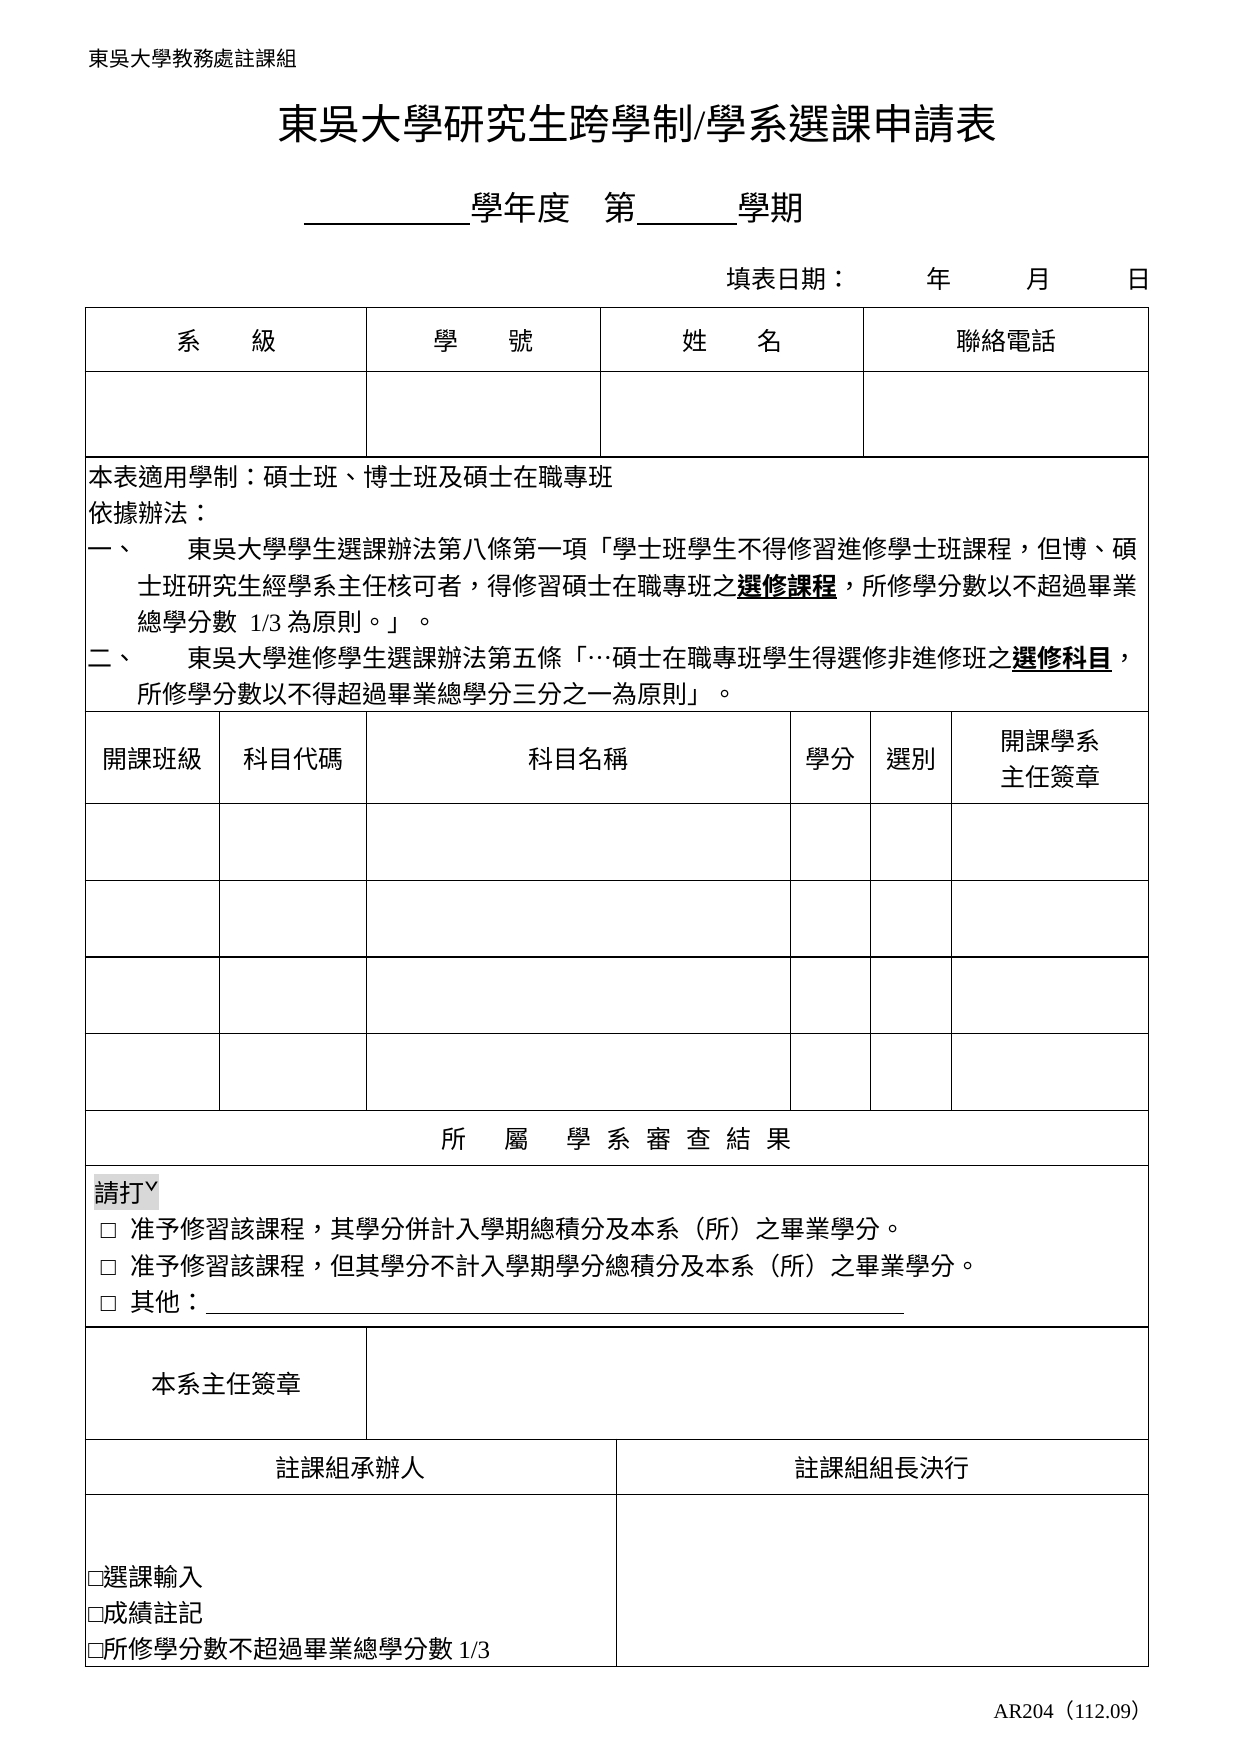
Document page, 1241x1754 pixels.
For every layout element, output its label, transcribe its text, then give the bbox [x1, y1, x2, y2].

table_header 系 級 [86, 308, 366, 371]
table_cell □選課輸入 □成績註記 □所修學分數不超過畢業總學分數1/3 [86, 1495, 616, 1666]
table_cell [86, 958, 219, 1033]
table_cell 本系主任簽章 [86, 1328, 366, 1438]
table_header 姓 名 [601, 308, 863, 371]
table_cell [791, 804, 870, 880]
table_cell 本表適用學制：碩士班、博士班及碩士在職專班 依據辦法： 東吳大學學生選課辦法第八條第一項「學士班學生不得修習進修學士班課程，但博、碩士班研究生經學系主任核可者，得修習碩士在職專班之選修課程，所修學分數以不超過畢業總學分數 1/3 為原則。」。 東吳大學進修學生選課辦法第五條「…碩士在職專班學生得選修非進修班之選修科目，所修學分數以不得超過畢業總學分三分之一為原則」。 [86, 458, 1148, 711]
table_cell [367, 1328, 1148, 1438]
table_cell 科目代碼 [220, 712, 366, 803]
text 填表日期： 年 月 日 [89, 259, 1152, 296]
table_cell [617, 1495, 1148, 1666]
table_cell [86, 1034, 219, 1110]
table_cell 請打ˇ □ 准予修習該課程，其學分併計入學期總積分及本系（所）之畢業學分。 □ 准予修習該課程，但其學分不計入學期學分總積分及本系（所）之畢業學分。 □ 其他： [86, 1166, 1148, 1326]
table_cell [791, 958, 870, 1033]
table_cell [86, 881, 219, 956]
text 學年度 第 學期 [89, 181, 1152, 229]
table_cell 註課組承辦人 [86, 1440, 616, 1494]
table_cell [871, 804, 951, 880]
table_cell 註課組組長決行 [617, 1440, 1148, 1494]
table_cell 所 屬 學系審查結果 [86, 1111, 1148, 1165]
table_cell [220, 1034, 366, 1110]
table_cell [952, 881, 1148, 956]
table_cell [220, 958, 366, 1033]
table_cell 科目名稱 [367, 712, 790, 803]
table_cell [367, 804, 790, 880]
table_cell [367, 372, 600, 456]
table_cell [220, 881, 366, 956]
table_cell [952, 804, 1148, 880]
table_cell 開課學系 主任簽章 [952, 712, 1148, 803]
table_cell [86, 372, 366, 456]
table_header 聯絡電話 [864, 308, 1148, 371]
table_cell [871, 881, 951, 956]
text 東吳大學研究生跨學制/學系選課申請表 [89, 91, 1152, 151]
table_cell 選別 [871, 712, 951, 803]
table_cell [952, 958, 1148, 1033]
table_cell 學分 [791, 712, 870, 803]
table_cell [367, 958, 790, 1033]
table_cell [864, 372, 1148, 456]
table_cell [871, 958, 951, 1033]
table_header 學 號 [367, 308, 600, 371]
table_cell [871, 1034, 951, 1110]
table_cell [952, 1034, 1148, 1110]
table_cell [86, 804, 219, 880]
table_cell [791, 1034, 870, 1110]
table_cell [220, 804, 366, 880]
table_cell 開課班級 [86, 712, 219, 803]
table_cell [601, 372, 863, 456]
table_cell [367, 881, 790, 956]
table_cell [791, 881, 870, 956]
table_cell [367, 1034, 790, 1110]
